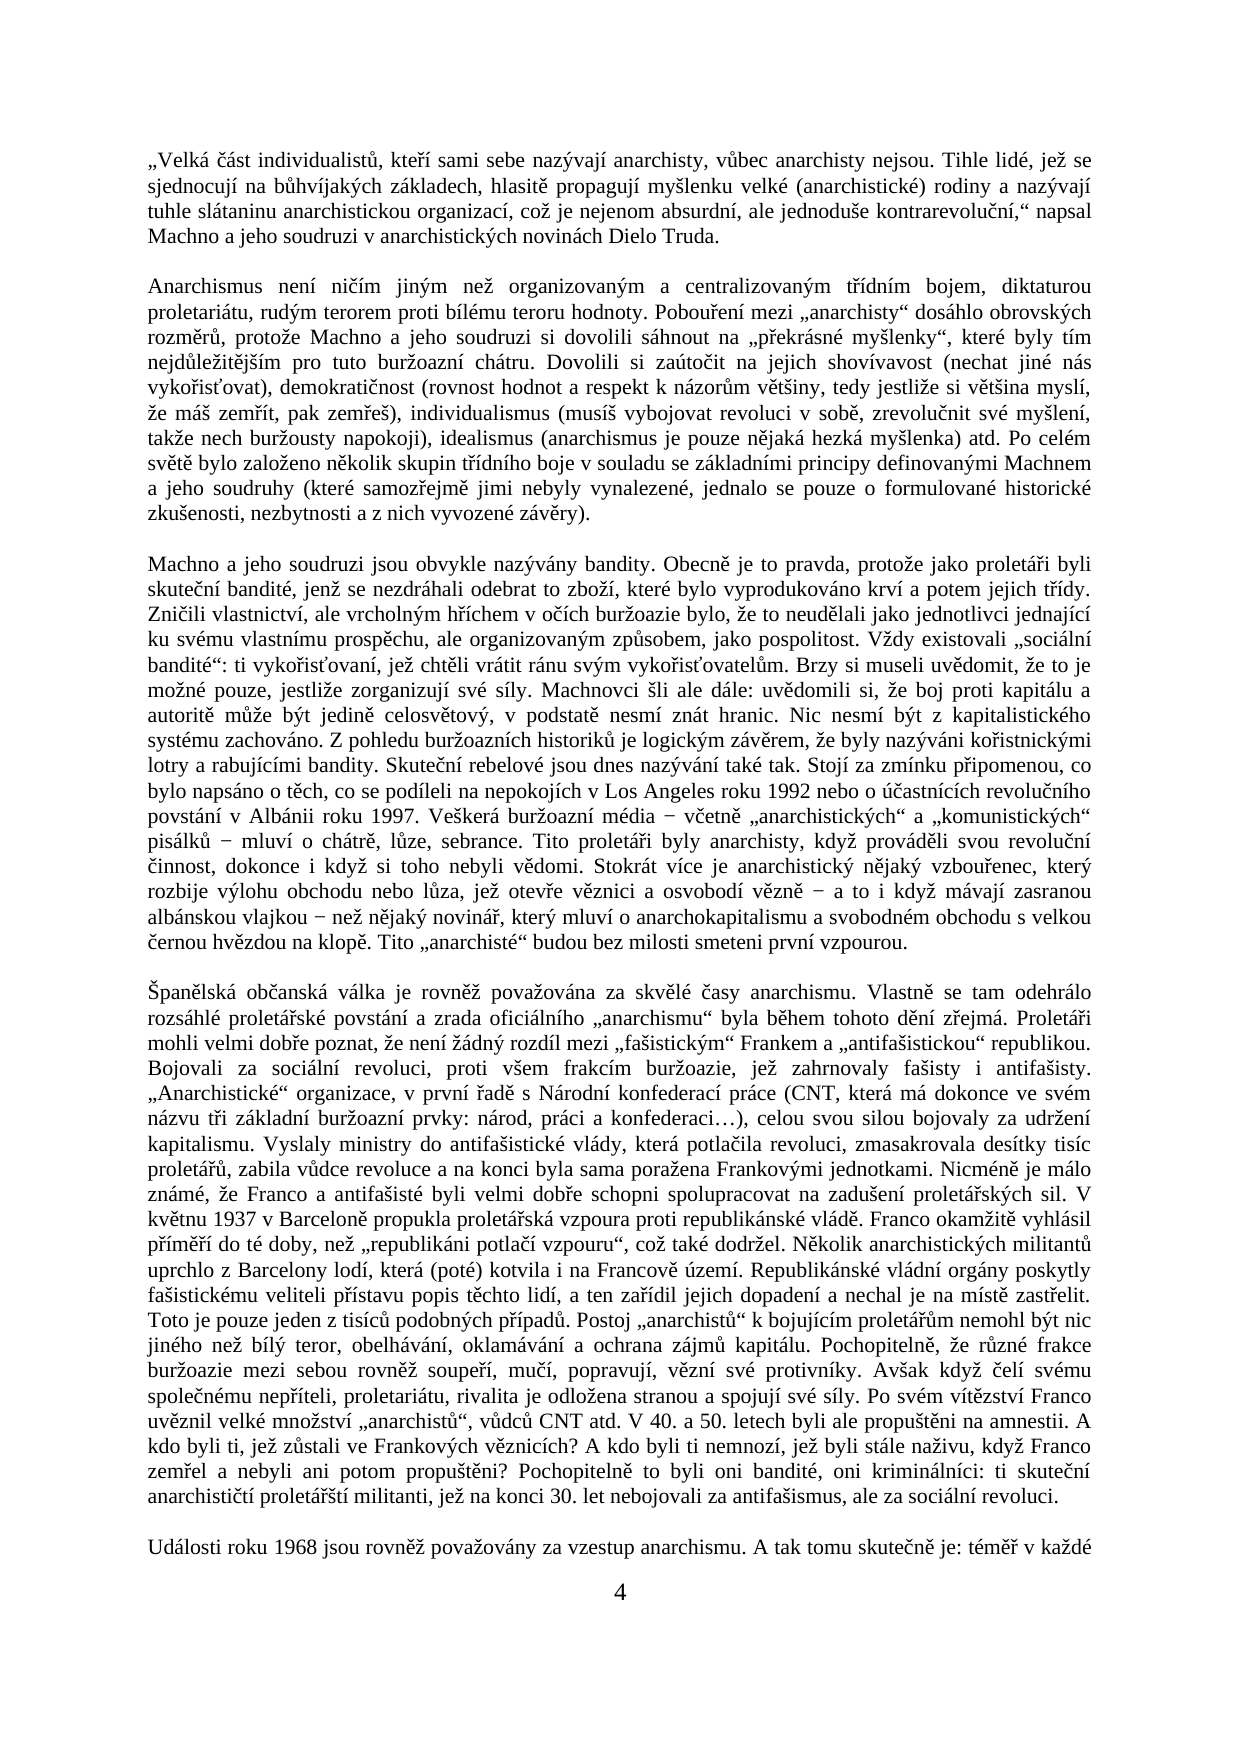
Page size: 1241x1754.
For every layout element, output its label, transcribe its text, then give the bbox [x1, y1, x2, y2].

text Anarchismus není ničím jiným než organizovaným a centralizovaným třídním bojem, diktaturou proletariátu, rudým terorem proti bílému teroru hodnoty. Pobouření mezi „anarchisty“ dosáhlo obrovských rozměrů, protože Machno a jeho soudruzi si dovolili sáhnout na „překrásné myšlenky“, které byly tím nejdůležitějším pro tuto buržoazní chátru. Dovolili si zaútočit na jejich shovívavost (nechat jiné nás vykořisťovat), demokratičnost (rovnost hodnot a respekt k názorům většiny, tedy jestliže si většina myslí, že máš zemřít, pak zemřeš), individualismus (musíš vybojovat revoluci v sobě, zrevolučnit své myšlení, takže nech buržousty napokoji), idealismus (anarchismus je pouze nějaká hezká myšlenka) atd. Po celém světě bylo založeno několik skupin třídního boje v souladu se základními principy definovanými Machnem a jeho soudruhy (které samozřejmě jimi nebyly vynalezené, jednalo se pouze o formulované historické zkušenosti, nezbytnosti a z nich vyvozené závěry). [147, 273, 1093, 526]
text Španělská občanská válka je rovněž považována za skvělé časy anarchismu. Vlastně se tam odehrálo rozsáhlé proletářské povstání a zrada oficiálního „anarchismu“ byla během tohoto dění zřejmá. Proletáři mohli velmi dobře poznat, že není žádný rozdíl mezi „fašistickým“ Frankem a „antifašistickou“ republikou. Bojovali za sociální revoluci, proti všem frakcím buržoazie, jež zahrnovaly fašisty i antifašisty. „Anarchistické“ organizace, v první řadě s Národní konfederací práce (CNT, která má dokonce ve svém názvu tři základní buržoazní prvky: národ, práci a konfederaci…), celou svou silou bojovaly za udržení kapitalismu. Vyslaly ministry do antifašistické vlády, která potlačila revoluci, zmasakrovala desítky tisíc proletářů, zabila vůdce revoluce a na konci byla sama poražena Frankovými jednotkami. Nicméně je málo známé, že Franco a antifašisté byli velmi dobře schopni spolupracovat na zadušení proletářských sil. V květnu 1937 v Barceloně propukla proletářská vzpoura proti republikánské vládě. Franco okamžitě vyhlásil příměří do té doby, než „republikáni potlačí vzpouru“, což také dodržel. Několik anarchistických militantů uprchlo z Barcelony lodí, která (poté) kotvila i na Francově území. Republikánské vládní orgány poskytly fašistickému veliteli přístavu popis těchto lidí, a ten zařídil jejich dopadení a nechal je na místě zastřelit. Toto je pouze jeden z tisíců podobných případů. Postoj „anarchistů“ k bojujícím proletářům nemohl být nic jiného než bílý teror, obelhávání, oklamávání a ochrana zájmů kapitálu. Pochopitelně, že různé frakce buržoazie mezi sebou rovněž soupeří, mučí, popravují, vězní své protivníky. Avšak když čelí svému společnému nepříteli, proletariátu, rivalita je odložena stranou a spojují své síly. Po svém vítězství Franco uvěznil velké množství „anarchistů“, vůdců CNT atd. V 40. a 50. letech byli ale propuštěni na amnestii. A kdo byli ti, jež zůstali ve Frankových věznicích? A kdo byli ti nemnozí, jež byli stále naživu, když Franco zemřel a nebyli ani potom propuštěni? Pochopitelně to byli oni bandité, oni kriminálníci: ti skuteční anarchističtí proletářští militanti, jež na konci 30. let nebojovali za antifašismus, ale za sociální revoluci. [147, 979, 1093, 1509]
text Machno a jeho soudruzi jsou obvykle nazývány bandity. Obecně je to pravda, protože jako proletáři byli skuteční bandité, jenž se nezdráhali odebrat to zboží, které bylo vyprodukováno krví a potem jejich třídy. Zničili vlastnictví, ale vrcholným hříchem v očích buržoazie bylo, že to neudělali jako jednotlivci jednající ku svému vlastnímu prospěchu, ale organizovaným způsobem, jako pospolitost. Vždy existovali „sociální bandité“: ti vykořisťovaní, jež chtěli vrátit ránu svým vykořisťovatelům. Brzy si museli uvědomit, že to je možné pouze, jestliže zorganizují své síly. Machnovci šli ale dále: uvědomili si, že boj proti kapitálu a autoritě může být jedině celosvětový, v podstatě nesmí znát hranic. Nic nesmí být z kapitalistického systému zachováno. Z pohledu buržoazních historiků je logickým závěrem, že byly nazýváni kořistnickými lotry a rabujícími bandity. Skuteční rebelové jsou dnes nazývání také tak. Stojí za zmínku připomenou, co bylo napsáno o těch, co se podíleli na nepokojích v Los Angeles roku 1992 nebo o účastnících revolučního povstání v Albánii roku 1997. Veškerá buržoazní média − včetně „anarchistických“ a „komunistických“ pisálků − mluví o chátrě, lůze, sebrance. Tito proletáři byly anarchisty, když prováděli svou revoluční činnost, dokonce i když si toho nebyli vědomi. Stokrát více je anarchistický nějaký vzbouřenec, který rozbije výlohu obchodu nebo lůza, jež otevře věznici a osvobodí vězně − a to i když mávají zasranou albánskou vlajkou − než nějaký novinář, který mluví o anarchokapitalismu a svobodném obchodu s velkou černou hvězdou na klopě. Tito „anarchisté“ budou bez milosti smeteni první vzpourou. [147, 551, 1093, 954]
text Události roku 1968 jsou rovněž považovány za vzestup anarchismu. A tak tomu skutečně je: téměř v každé [147, 1534, 1093, 1559]
text „Velká část individualistů, kteří sami sebe nazývají anarchisty, vůbec anarchisty nejsou. Tihle lidé, jež se sjednocují na bůhvíjakých základech, hlasitě propagují myšlenku velké (anarchistické) rodiny a nazývají tuhle slátaninu anarchistickou organizací, což je nejenom absurdní, ale jednoduše kontrarevoluční,“ napsal Machno a jeho soudruzi v anarchistických novinách Dielo Truda. [147, 147, 1093, 248]
